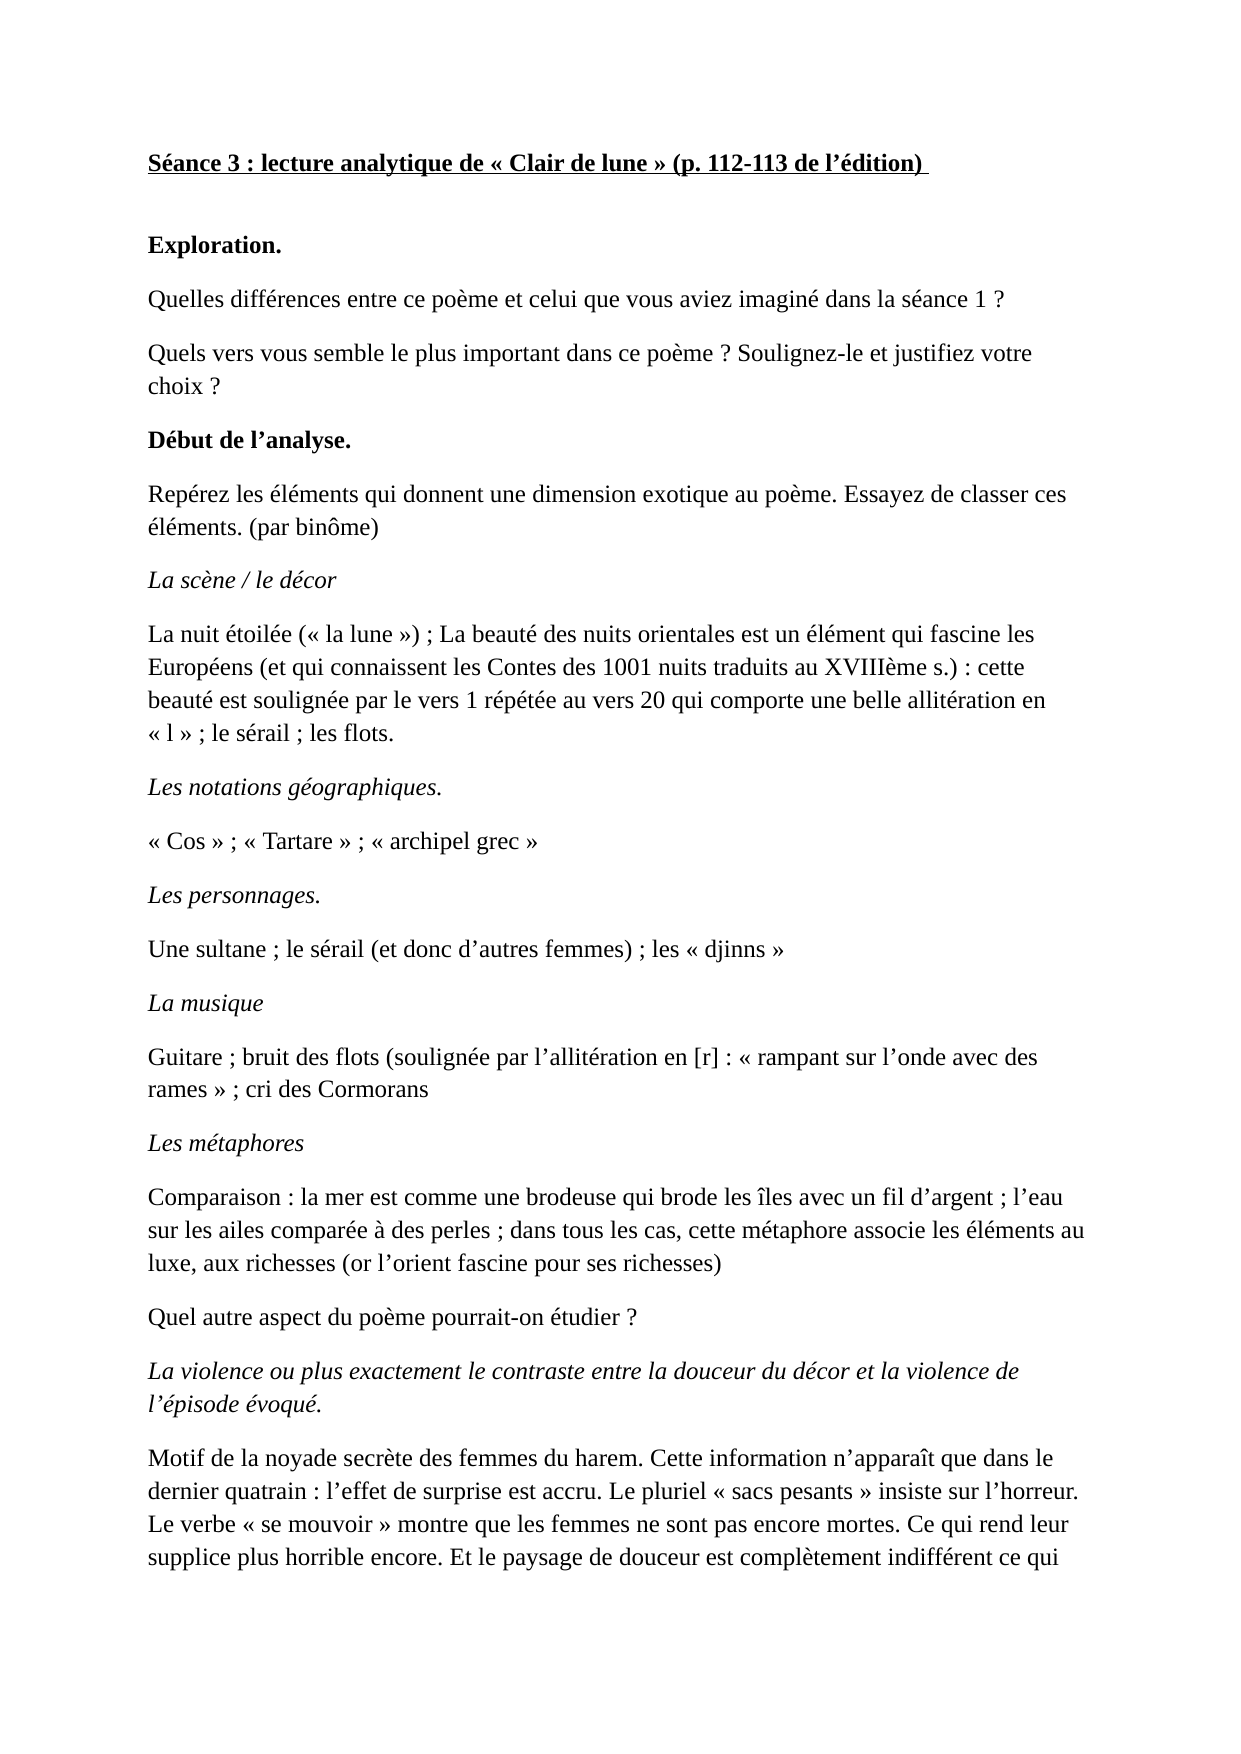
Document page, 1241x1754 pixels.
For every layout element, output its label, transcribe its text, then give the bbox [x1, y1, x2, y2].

text La scène / le décor [148, 566, 1093, 594]
text Les métaphores [148, 1128, 1093, 1157]
text Les personnages. [148, 880, 1093, 909]
text La nuit étoilée (« la lune ») ; La beauté des nuits orientales est un élément qui fascine les Européens (et qui connaissent les Contes des 1001 nuits traduits au XVIIIème s.) : cette beauté est soulignée par le vers 1 répétée au vers 20 qui comporte une belle allitération en « l » ; le sérail ; les flots. [148, 619, 1093, 747]
text Exploration. [148, 230, 1093, 259]
text La musique [148, 988, 1093, 1016]
text Séance 3 : lecture analytique de « Clair de lune » (p. 112-113 de l’édition) [148, 148, 1093, 176]
text Guitare ; bruit des flots (soulignée par l’allitération en [r] : « rampant sur l’onde avec des rames » ; cri des Cormorans [148, 1042, 1093, 1103]
text Motif de la noyade secrète des femmes du harem. Cette information n’apparaît que dans le dernier quatrain : l’effet de surprise est accru. Le pluriel « sacs pesants » insiste sur l’horreur. Le verbe « se mouvoir » montre que les femmes ne sont pas encore mortes. Ce qui rend leur supplice plus horrible encore. Et le paysage de douceur est complètement indifférent ce qui [148, 1443, 1093, 1571]
text Quel autre aspect du poème pourrait-on étudier ? [148, 1302, 1093, 1331]
text La violence ou plus exactement le contraste entre la douceur du décor et la violence de l’épisode évoqué. [148, 1356, 1093, 1418]
text « Cos » ; « Tartare » ; « archipel grec » [148, 826, 1093, 855]
text Repérez les éléments qui donnent une dimension exotique au poème. Essayez de classer ces éléments. (par binôme) [148, 479, 1093, 540]
text Début de l’analyse. [148, 425, 1093, 453]
text Quels vers vous semble le plus important dans ce poème ? Soulignez-le et justifiez votre choix ? [148, 338, 1093, 400]
text Les notations géographiques. [148, 772, 1093, 801]
text Comparaison : la mer est comme une brodeuse qui brode les îles avec un fil d’argent ; l’eau sur les ailes comparée à des perles ; dans tous les cas, cette métaphore associe les éléments au luxe, aux richesses (or l’orient fascine pour ses richesses) [148, 1182, 1093, 1277]
text Une sultane ; le sérail (et donc d’autres femmes) ; les « djinns » [148, 934, 1093, 963]
text Quelles différences entre ce poème et celui que vous aviez imaginé dans la séance 1 ? [148, 284, 1093, 313]
